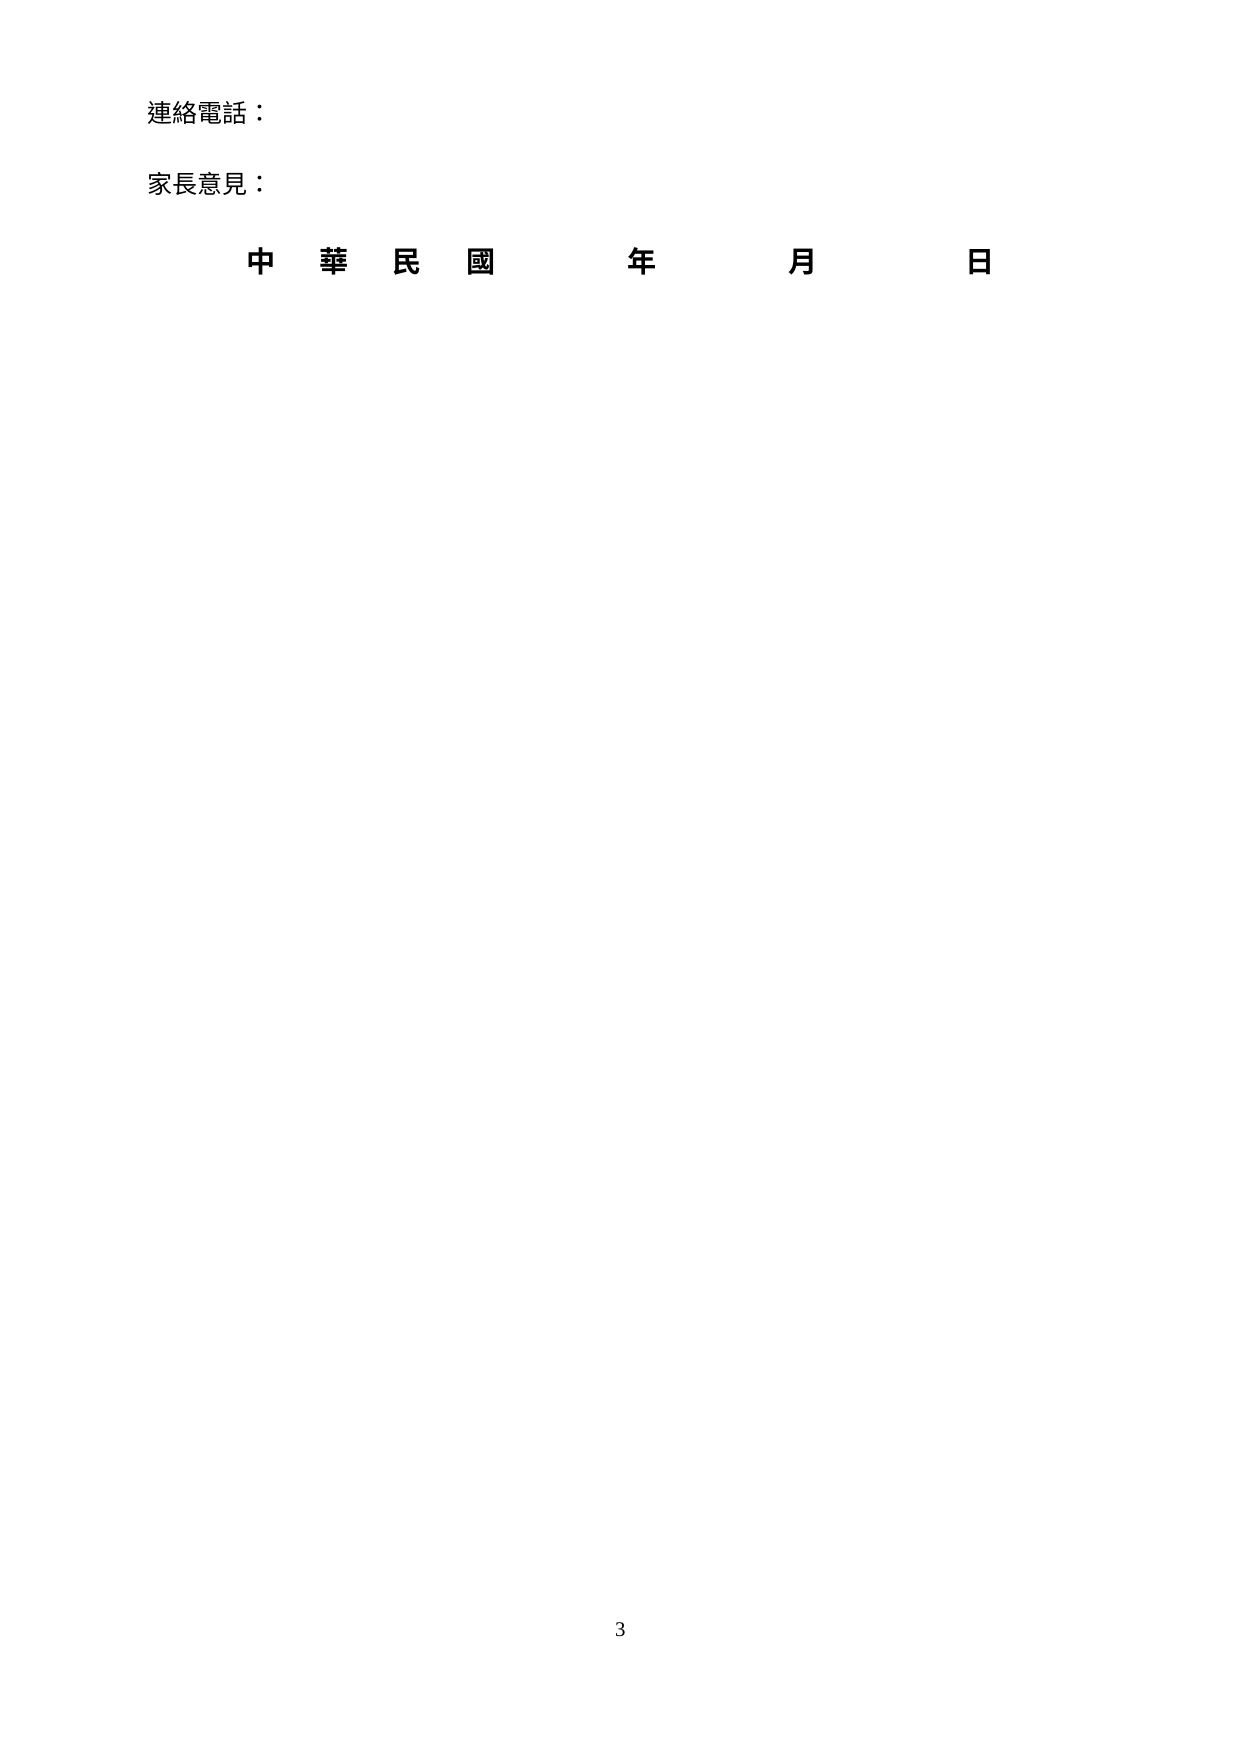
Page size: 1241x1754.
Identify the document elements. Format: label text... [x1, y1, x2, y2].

text 中 華 民 國 年 月 日 [148, 218, 1093, 281]
text 家長意見： [148, 166, 1093, 200]
text 連絡電話： [148, 96, 1093, 129]
